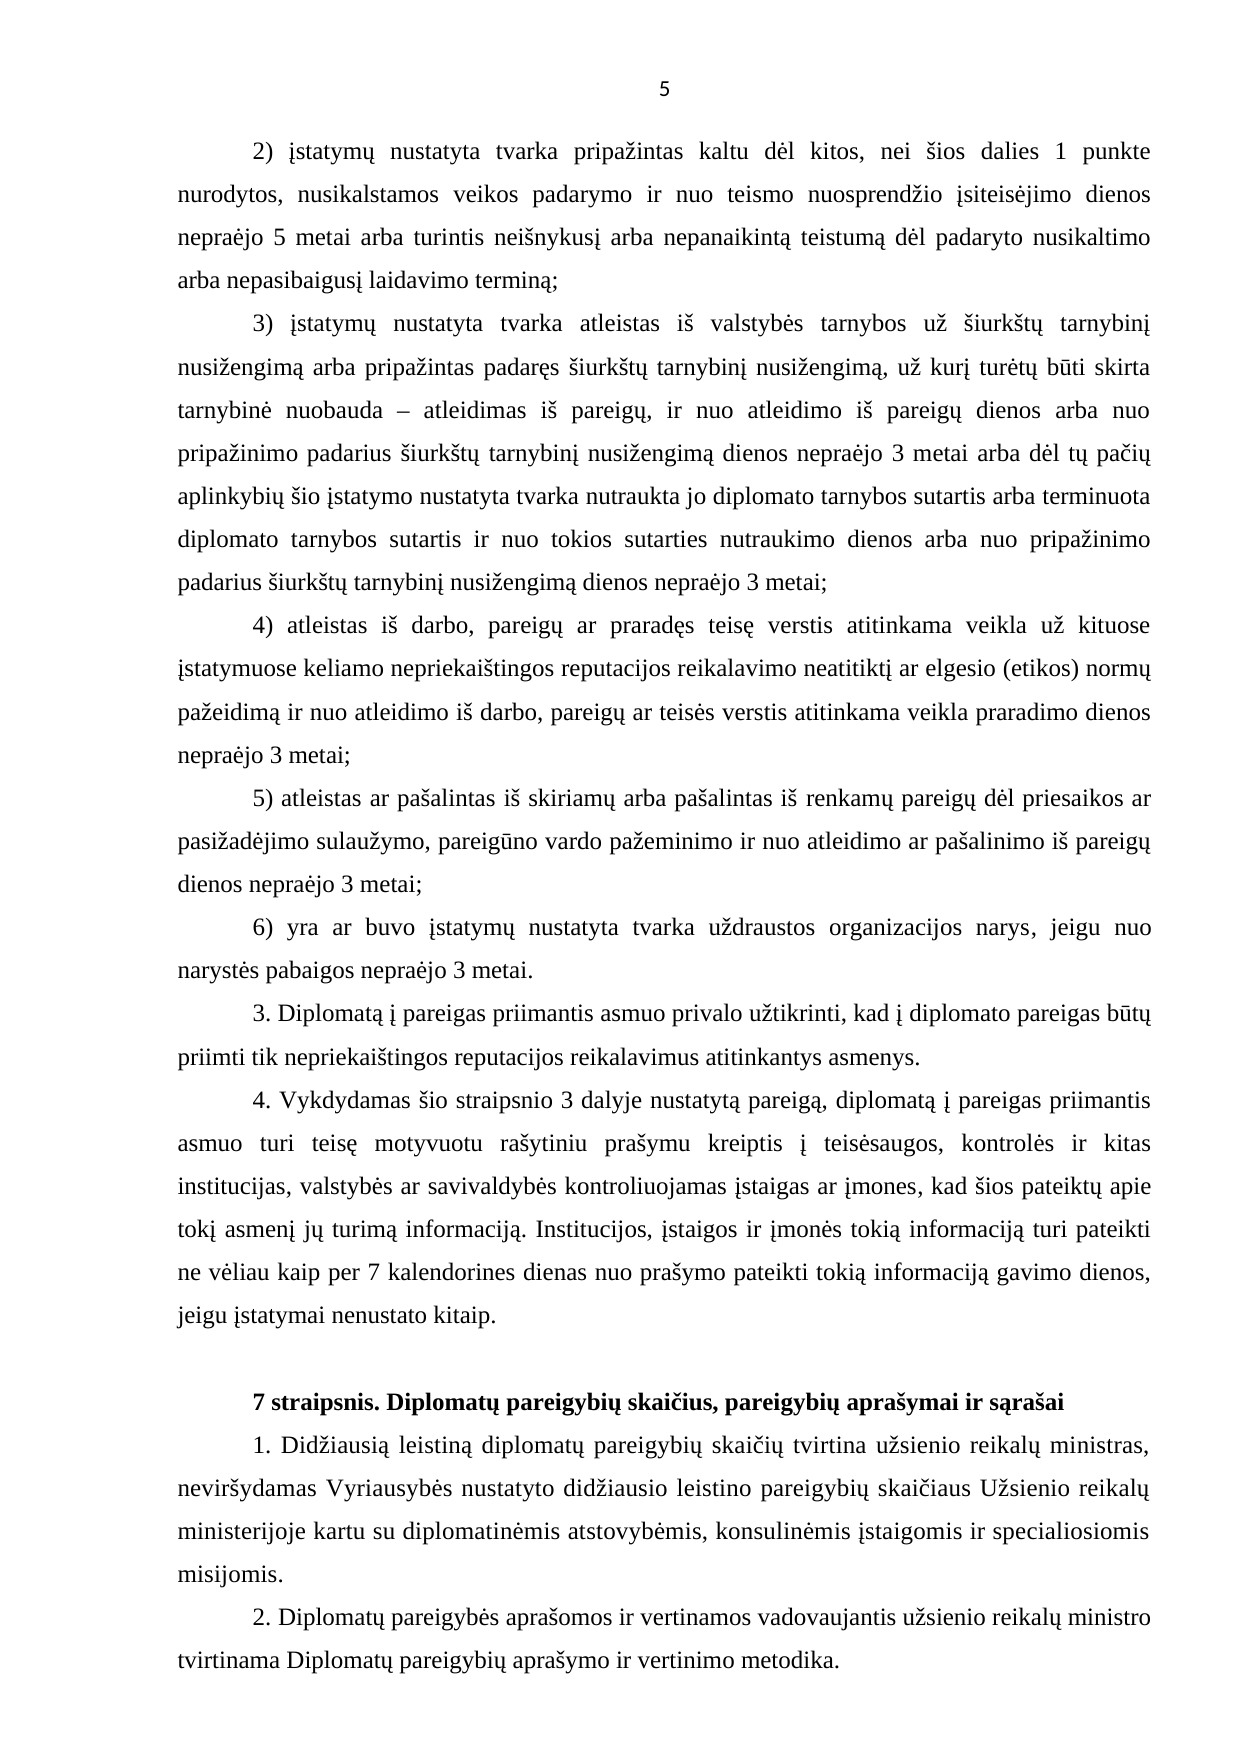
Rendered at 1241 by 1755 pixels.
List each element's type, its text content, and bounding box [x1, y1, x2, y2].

text 3) įstatymų nustatyta tvarka atleistas iš valstybės tarnybos už šiurkštų tarnybinį nusižengimą arba pripažintas padaręs šiurkštų tarnybinį nusižengimą, už kurį turėtų būti skirta tarnybinė nuobauda – atleidimas iš pareigų, ir nuo atleidimo iš pareigų dienos arba nuo pripažinimo padarius šiurkštų tarnybinį nusižengimą dienos nepraėjo 3 metai arba dėl tų pačių aplinkybių šio įstatymo nustatyta tvarka nutraukta jo diplomato tarnybos sutartis arba terminuota diplomato tarnybos sutartis ir nuo tokios sutarties nutraukimo dienos arba nuo pripažinimo padarius šiurkštų tarnybinį nusižengimą dienos nepraėjo 3 metai; [177, 308, 1152, 596]
text 6) yra ar buvo įstatymų nustatyta tvarka uždraustos organizacijos narys, jeigu nuo narystės pabaigos nepraėjo 3 metai. [177, 912, 1152, 984]
text 4. Vykdydamas šio straipsnio 3 dalyje nustatytą pareigą, diplomatą į pareigas priimantis asmuo turi teisę motyvuotu rašytiniu prašymu kreiptis į teisėsaugos, kontrolės ir kitas institucijas, valstybės ar savivaldybės kontroliuojamas įstaigas ar įmones, kad šios pateiktų apie tokį asmenį jų turimą informaciją. Institucijos, įstaigos ir įmonės tokią informaciją turi pateikti ne vėliau kaip per 7 kalendorines dienas nuo prašymo pateikti tokią informaciją gavimo dienos, jeigu įstatymai nenustato kitaip. [177, 1085, 1152, 1329]
text 3. Diplomatą į pareigas priimantis asmuo privalo užtikrinti, kad į diplomato pareigas būtų priimti tik nepriekaištingos reputacijos reikalavimus atitinkantys asmenys. [177, 998, 1152, 1070]
text 2. Diplomatų pareigybės aprašomos ir vertinamos vadovaujantis užsienio reikalų ministro tvirtinama Diplomatų pareigybių aprašymo ir vertinimo metodika. [177, 1602, 1152, 1674]
text 5) atleistas ar pašalintas iš skiriamų arba pašalintas iš renkamų pareigų dėl priesaikos ar pasižadėjimo sulaužymo, pareigūno vardo pažeminimo ir nuo atleidimo ar pašalinimo iš pareigų dienos nepraėjo 3 metai; [177, 783, 1152, 898]
text 2) įstatymų nustatyta tvarka pripažintas kaltu dėl kitos, nei šios dalies 1 punkte nurodytos, nusikalstamos veikos padarymo ir nuo teismo nuosprendžio įsiteisėjimo dienos nepraėjo 5 metai arba turintis neišnykusį arba nepanaikintą teistumą dėl padaryto nusikaltimo arba nepasibaigusį laidavimo terminą; [177, 136, 1152, 294]
text 7 straipsnis. Diplomatų pareigybių skaičius, pareigybių aprašymai ir sąrašai [177, 1387, 1152, 1415]
text 1. Didžiausią leistiną diplomatų pareigybių skaičių tvirtina užsienio reikalų ministras, neviršydamas Vyriausybės nustatyto didžiausio leistino pareigybių skaičiaus Užsienio reikalų ministerijoje kartu su diplomatinėmis atstovybėmis, konsulinėmis įstaigomis ir specialiosiomis misijomis. [177, 1430, 1152, 1588]
text 4) atleistas iš darbo, pareigų ar praradęs teisę verstis atitinkama veikla už kituose įstatymuose keliamo nepriekaištingos reputacijos reikalavimo neatitiktį ar elgesio (etikos) normų pažeidimą ir nuo atleidimo iš darbo, pareigų ar teisės verstis atitinkama veikla praradimo dienos nepraėjo 3 metai; [177, 610, 1152, 768]
